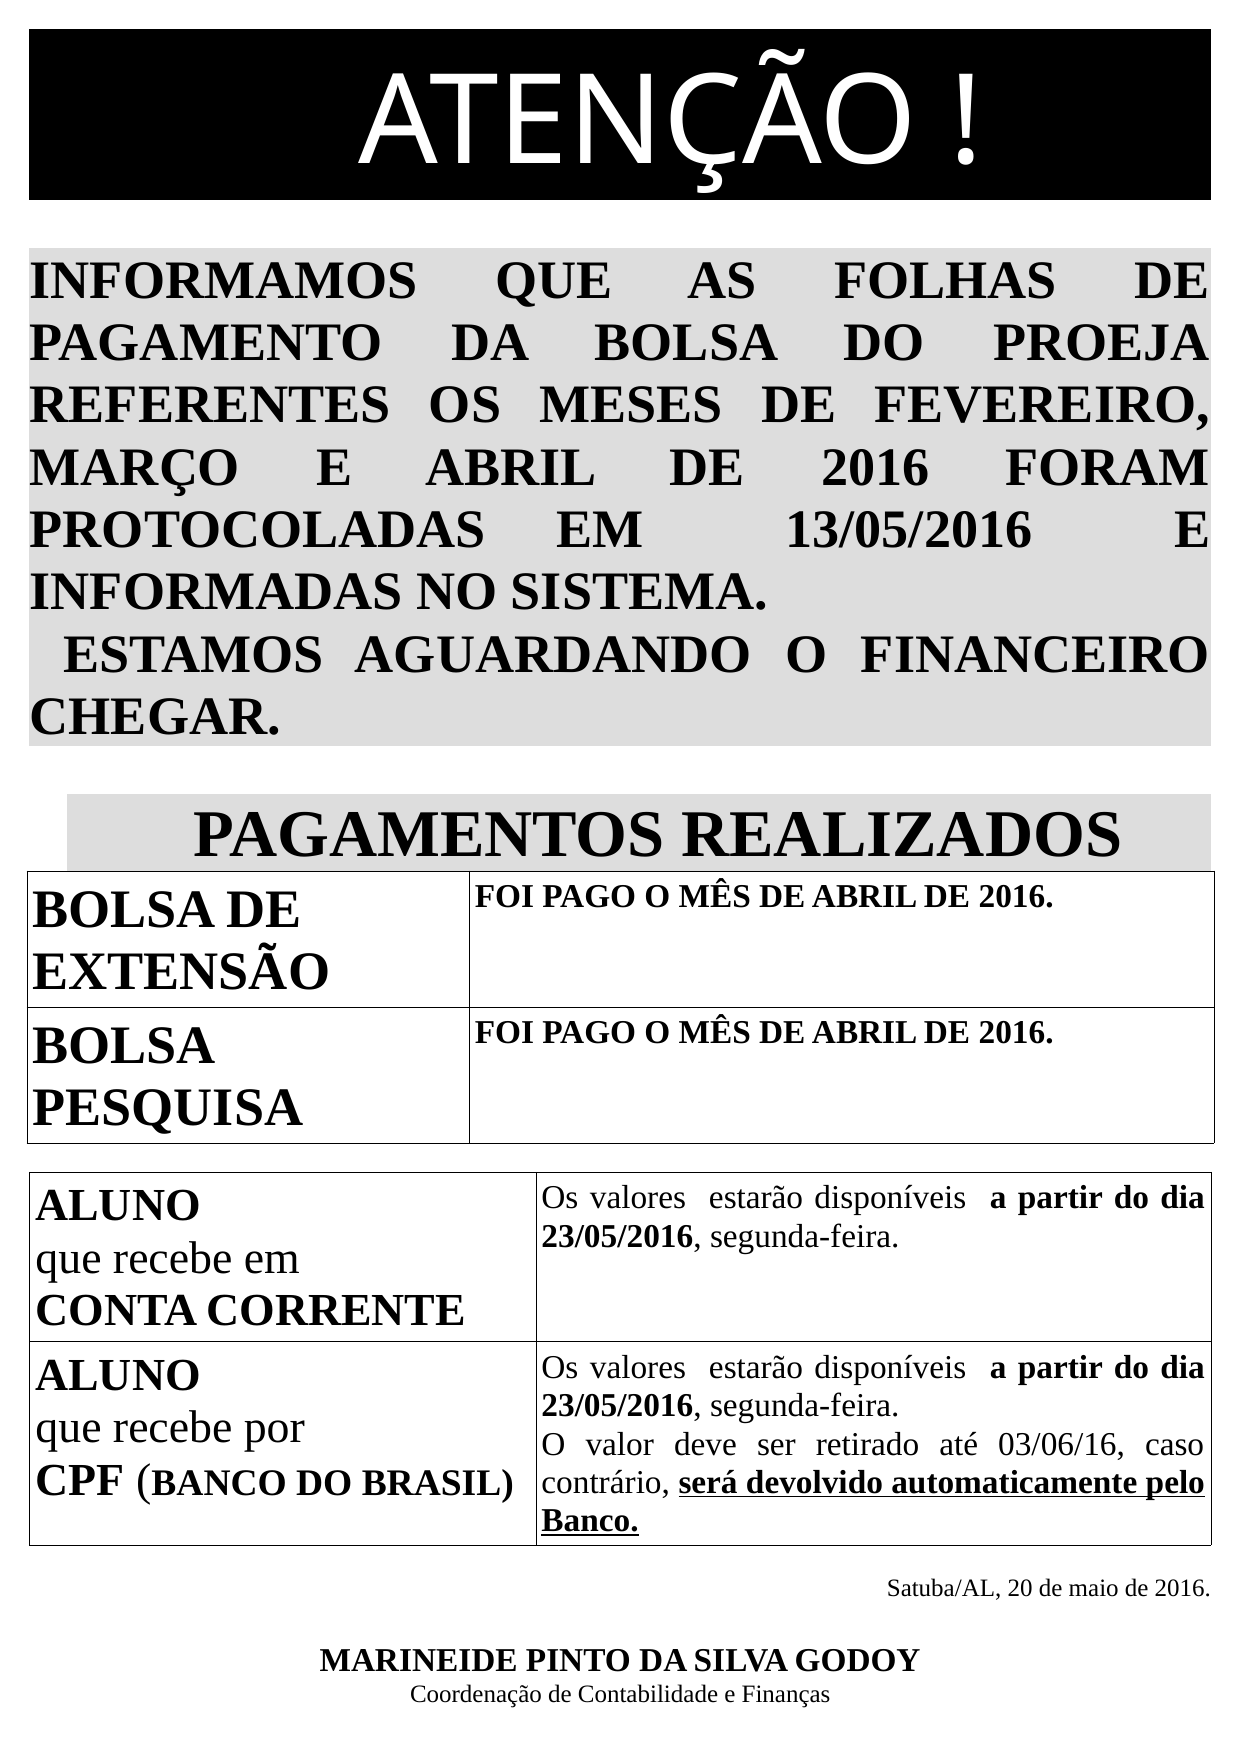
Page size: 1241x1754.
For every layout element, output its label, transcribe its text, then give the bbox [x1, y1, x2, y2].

table_header BOLSA DE EXTENSÃO [28, 872, 469, 1007]
text Coordenação de Contabilidade e Finanças [29, 1679, 1211, 1708]
table_cell ALUNO que recebe por CPF (BANCO DO BRASIL) [30, 1342, 536, 1545]
text ATENÇÃO ! [29, 29, 1211, 200]
text INFORMAMOS QUE AS FOLHAS DE PAGAMENTO DA BOLSA DO PROEJA REFERENTES OS MESES DE FEVEREIRO, MARÇO E ABRIL DE 2016 FORAM PROTOCOLADAS EM 13/05/2016 E INFORMADAS NO SISTEMA. [29, 248, 1211, 621]
table_header ALUNO que recebe em CONTA CORRENTE [30, 1173, 536, 1341]
text ESTAMOS AGUARDANDO O FINANCEIRO CHEGAR. [29, 621, 1211, 746]
table_cell FOI PAGO O MÊS DE ABRIL DE 2016. [470, 1008, 1214, 1143]
list PAGAMENTOS REALIZADOS [67, 794, 1211, 871]
table_header Os valores estarão disponíveis a partir do dia 23/05/2016, segunda-feira. [537, 1173, 1211, 1341]
table_header FOI PAGO O MÊS DE ABRIL DE 2016. [470, 872, 1214, 1007]
text Satuba/AL, 20 de maio de 2016. [29, 1573, 1211, 1602]
table_cell Os valores estarão disponíveis a partir do dia 23/05/2016, segunda-feira. O valor deve ser retirado até 03/06/16, caso contrário, será devolvido automaticamente pelo Banco. [537, 1342, 1211, 1545]
table_cell BOLSA PESQUISA [28, 1008, 469, 1143]
text MARINEIDE PINTO DA SILVA GODOY [29, 1641, 1211, 1679]
